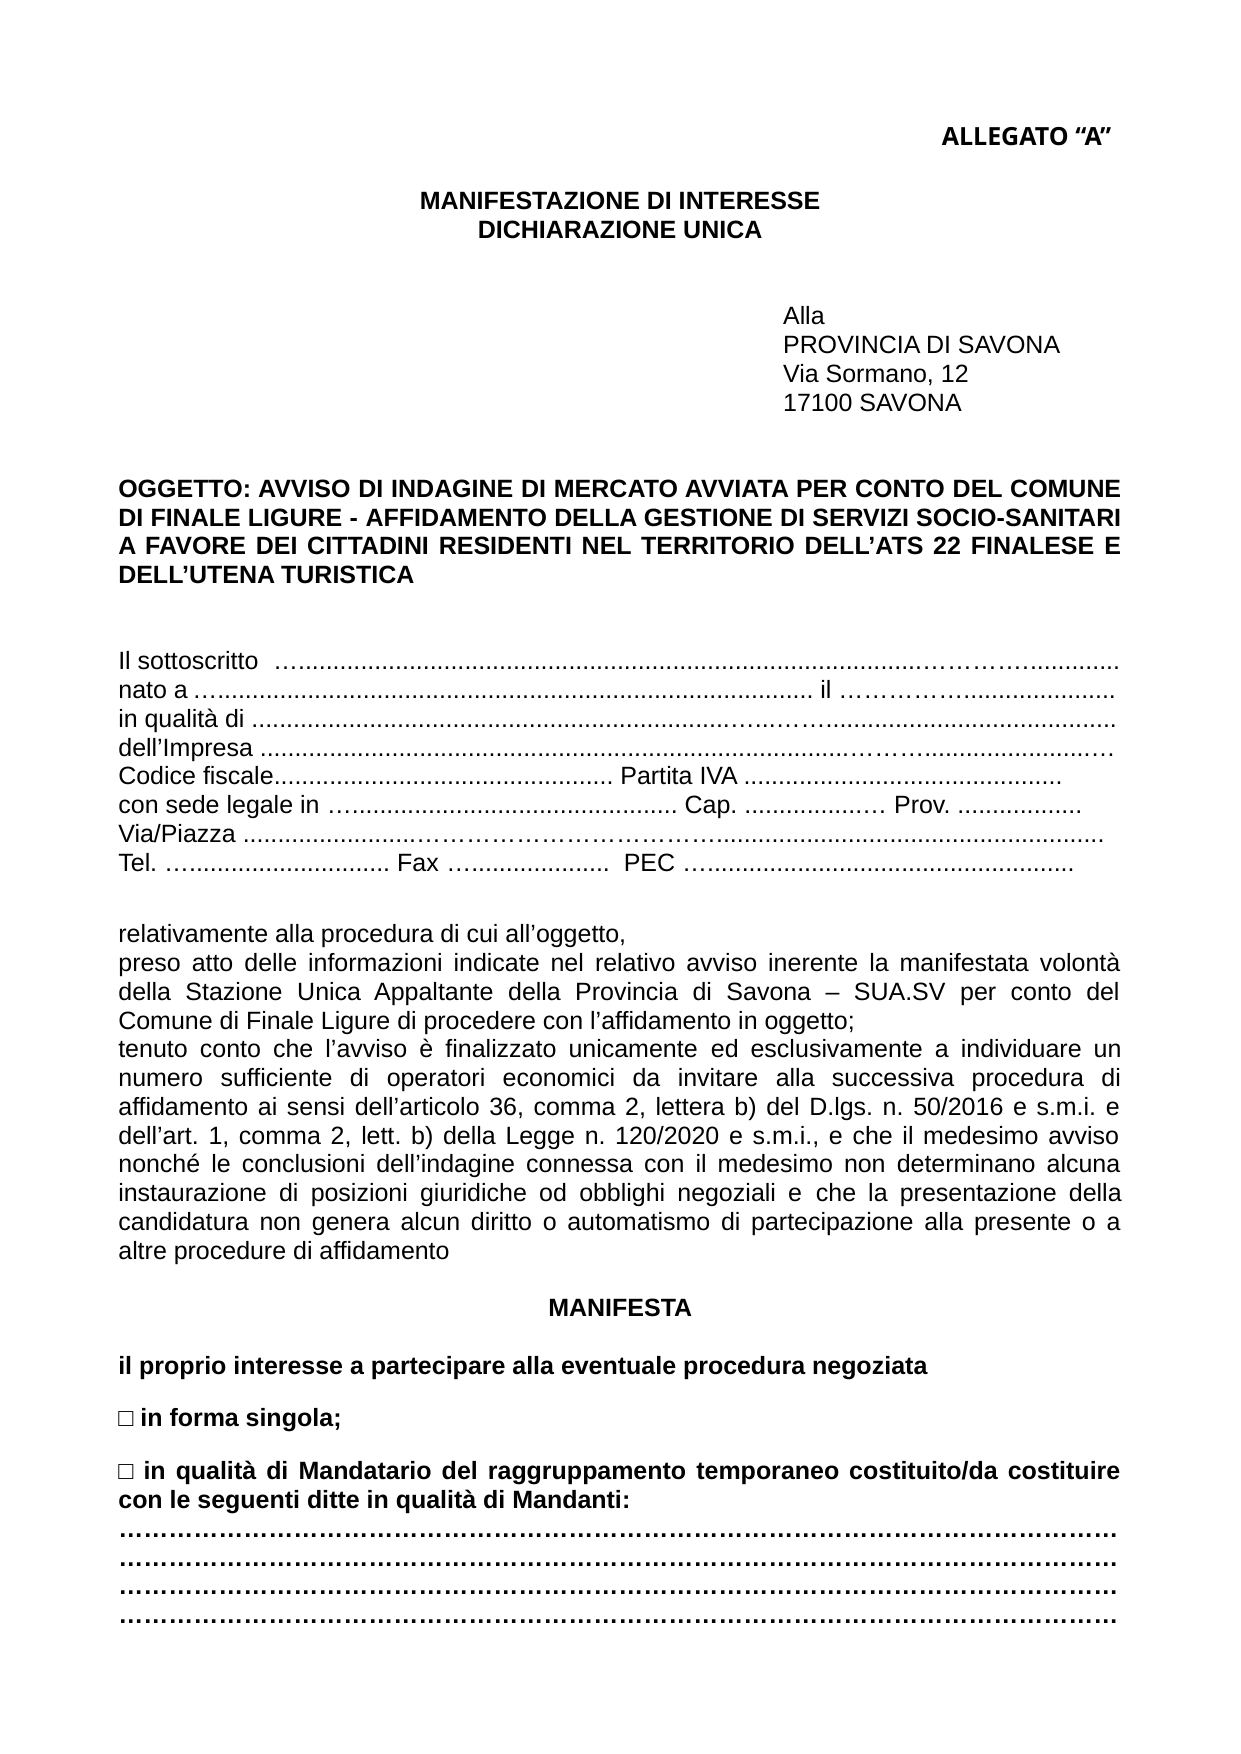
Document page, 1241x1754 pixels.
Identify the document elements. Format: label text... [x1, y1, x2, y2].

text Codice fiscale................................................. Partita IVA .............................................. [118, 761, 1122, 790]
text dell’Impresa .....................................................................................………........................… [118, 732, 1122, 761]
text Via/Piazza .........................………………………………........................................................ [118, 819, 1122, 847]
text relativamente alla procedura di cui all’oggetto, [118, 919, 1122, 948]
text ALLEGATO “A” [118, 118, 1122, 152]
text tenuto conto che l’avviso è finalizzato unicamente ed esclusivamente a individuare un numero sufficiente di operatori economici da invitare alla successiva procedura di affidamento ai sensi dell’articolo 36, comma 2, lettera b) del D.lgs. n. 50/2016 e s.m.i. e dell’art. 1, comma 2, lett. b) della Legge n. 120/2020 e s.m.i., e che il medesimo avviso nonché le conclusioni dell’indagine connessa con il medesimo non determinano alcuna instaurazione di posizioni giuridiche od obblighi negoziali e che la presentazione della candidatura non genera alcun diritto o automatismo di partecipazione alla presente o a altre procedure di affidamento [118, 1034, 1122, 1264]
text PROVINCIA DI SAVONA [118, 330, 1122, 359]
text □ in forma singola; [118, 1403, 1122, 1432]
text nato a …...................................................................................... il ……………...................... [118, 675, 1122, 704]
text il proprio interesse a partecipare alla eventuale procedura negoziata [118, 1351, 1122, 1379]
text Alla [118, 301, 1122, 330]
text Via Sormano, 12 [118, 359, 1122, 387]
text MANIFESTAZIONE DI INTERESSE [118, 186, 1122, 215]
text OGGETTO: AVVISO DI INDAGINE DI MERCATO AVVIATA PER CONTO DEL COMUNE DI FINALE LIGURE - AFFIDAMENTO DELLA GESTIONE DI SERVIZI SOCIO-SANITARI A FAVORE DEI CITTADINI RESIDENTI NEL TERRITORIO DELL’ATS 22 FINALESE E DELL’UTENA TURISTICA [118, 474, 1122, 589]
text 17100 SAVONA [118, 387, 1122, 416]
text ………………………………………………………………………………………………………………………………………………………………………………………………………………………………………………………………………………………………………………………………………………………………………………………………………………………………………… [118, 1514, 1122, 1629]
text □ in qualità di Mandatario del raggruppamento temporaneo costituito/da costituire con le seguenti ditte in qualità di Mandanti: [118, 1456, 1122, 1514]
text DICHIARAZIONE UNICA [118, 215, 1122, 244]
text Tel. …............................. Fax ….................... PEC …..................................................... [118, 847, 1122, 876]
text Il sottoscritto …..........................................................................................………….............. [118, 646, 1122, 675]
text con sede legale in …............................................... Cap. .................… Prov. .................. [118, 790, 1122, 819]
text in qualità di .....................................................................…...…….......................................... [118, 704, 1122, 732]
text preso atto delle informazioni indicate nel relativo avviso inerente la manifestata volontà della Stazione Unica Appaltante della Provincia di Savona – SUA.SV per conto del Comune di Finale Ligure di procedere con l’affidamento in oggetto; [118, 948, 1122, 1034]
text MANIFESTA [118, 1293, 1122, 1322]
